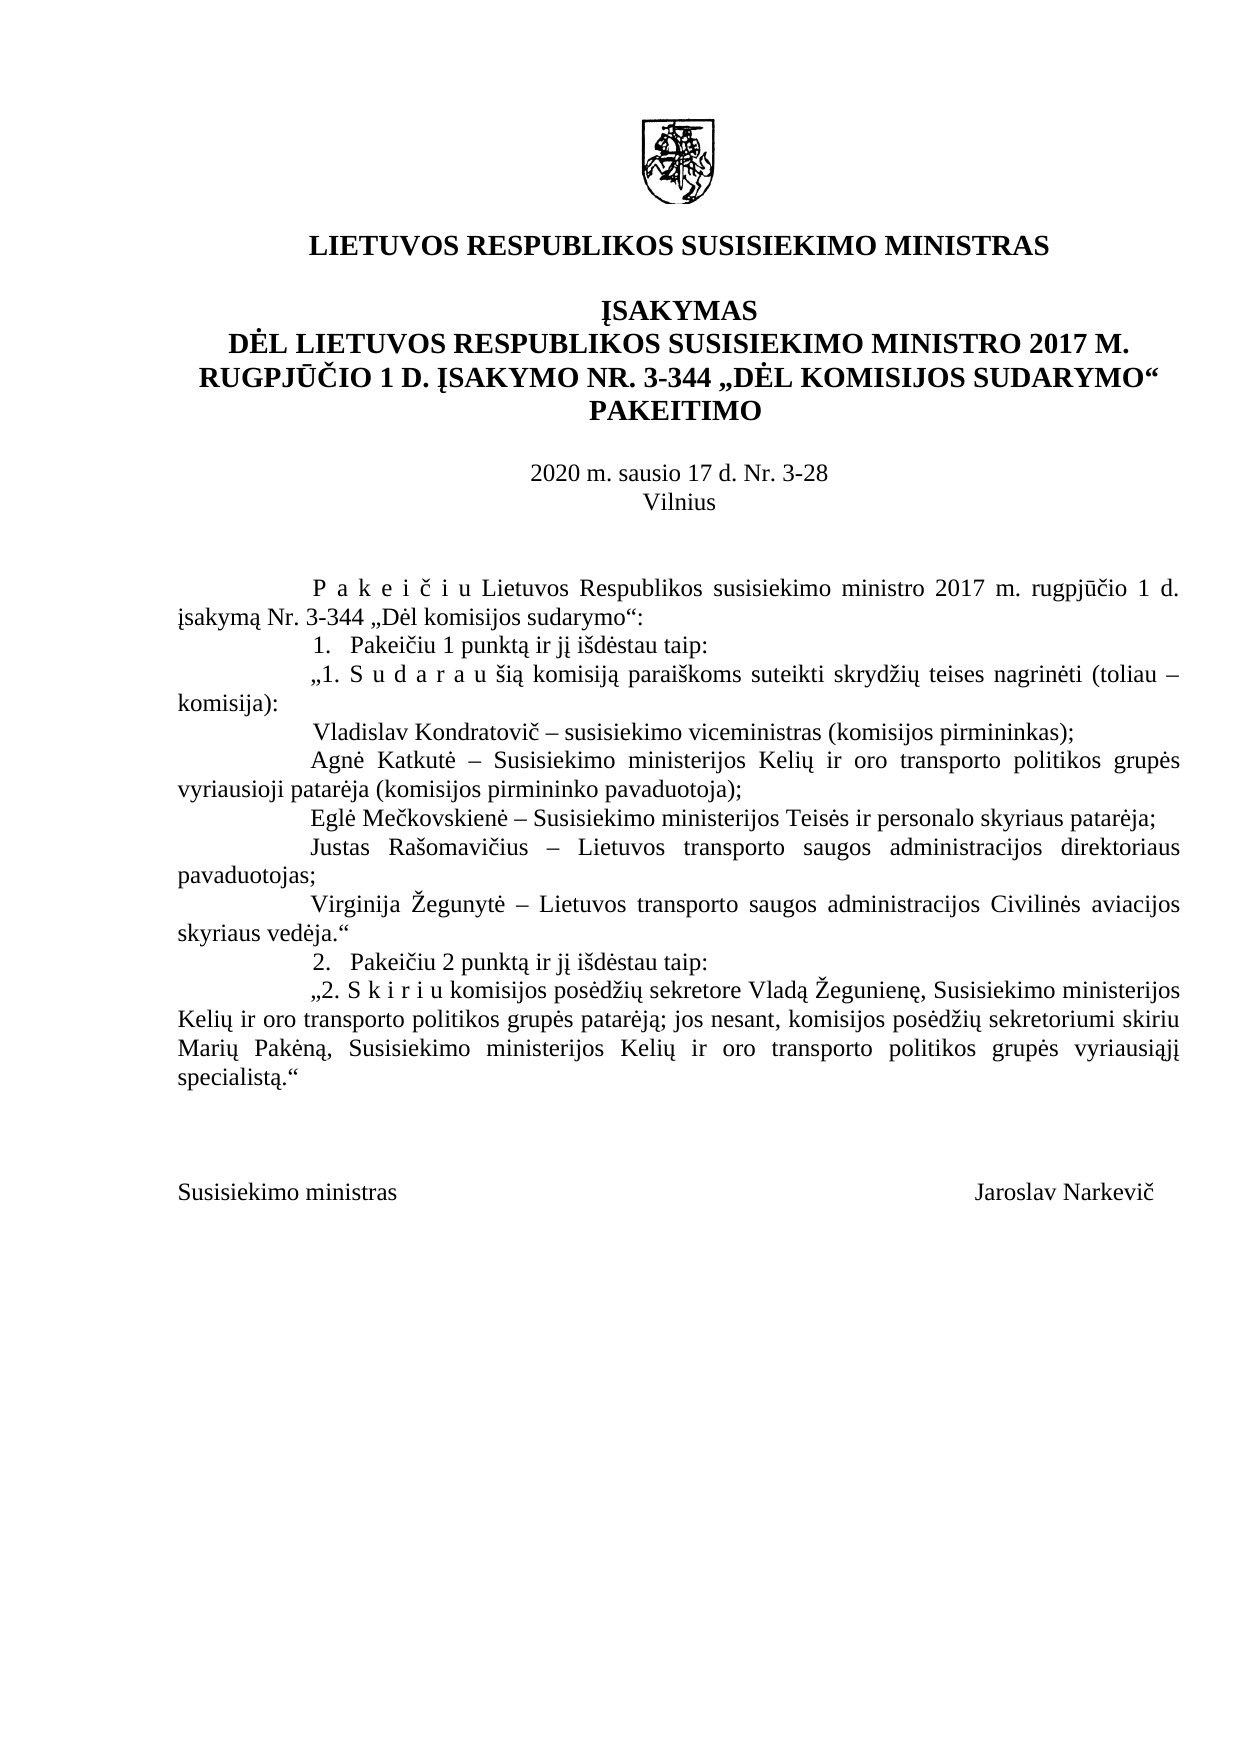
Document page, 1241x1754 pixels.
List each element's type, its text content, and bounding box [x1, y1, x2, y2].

text LIETUVOS RESPUBLIKOS SUSISIEKIMO MINISTRAS [177, 228, 1181, 262]
text 2. Pakeičiu 2 punktą ir jį išdėstau taip: [312, 947, 1181, 976]
text DĖL LIETUVOS RESPUBLIKOS SUSISIEKIMO MINISTRO 2017 M. RUGPJŪČIO 1 D. ĮSAKYMO NR. 3-344 „DĖL KOMISIJOS SUDARYMO“ PAKEITIMO [177, 326, 1181, 427]
text „1. S u d a r a u šią komisiją paraiškoms suteikti skrydžių teises nagrinėti (toliau – komisija): [177, 659, 1181, 717]
text Vladislav Kondratovič – susisiekimo viceministras (komisijos pirmininkas); [177, 717, 1181, 746]
text ĮSAKYMAS [177, 293, 1181, 326]
text „2. S k i r i u komisijos posėdžių sekretore Vladą Žegunienę, Susisiekimo ministerijos Kelių ir oro transporto politikos grupės patarėją; jos nesant, komisijos posėdžių sekretoriumi skiriu Marių Pakėną, Susisiekimo ministerijos Kelių ir oro transporto politikos grupės vyriausiąjį specialistą.“ [177, 976, 1181, 1091]
text 2020 m. sausio 17 d. Nr. 3-28 [177, 458, 1181, 487]
text Justas Rašomavičius – Lietuvos transporto saugos administracijos direktoriaus pavaduotojas; [177, 832, 1181, 889]
text P a k e i č i u Lietuvos Respublikos susisiekimo ministro 2017 m. rugpjūčio 1 d. įsakymą Nr. 3-344 „Dėl komisijos sudarymo“: [177, 573, 1181, 631]
text Eglė Mečkovskienė – Susisiekimo ministerijos Teisės ir personalo skyriaus patarėja; [177, 803, 1181, 832]
text Vilnius [177, 487, 1181, 516]
text 1. Pakeičiu 1 punktą ir jį išdėstau taip: [312, 631, 1181, 659]
text Agnė Katkutė – Susisiekimo ministerijos Kelių ir oro transporto politikos grupės vyriausioji patarėja (komisijos pirmininko pavaduotoja); [177, 746, 1181, 803]
text Virginija Žegunytė – Lietuvos transporto saugos administracijos Civilinės aviacijos skyriaus vedėja.“ [177, 889, 1181, 947]
text Susisiekimo ministras Jaroslav Narkevič [177, 1177, 1181, 1206]
